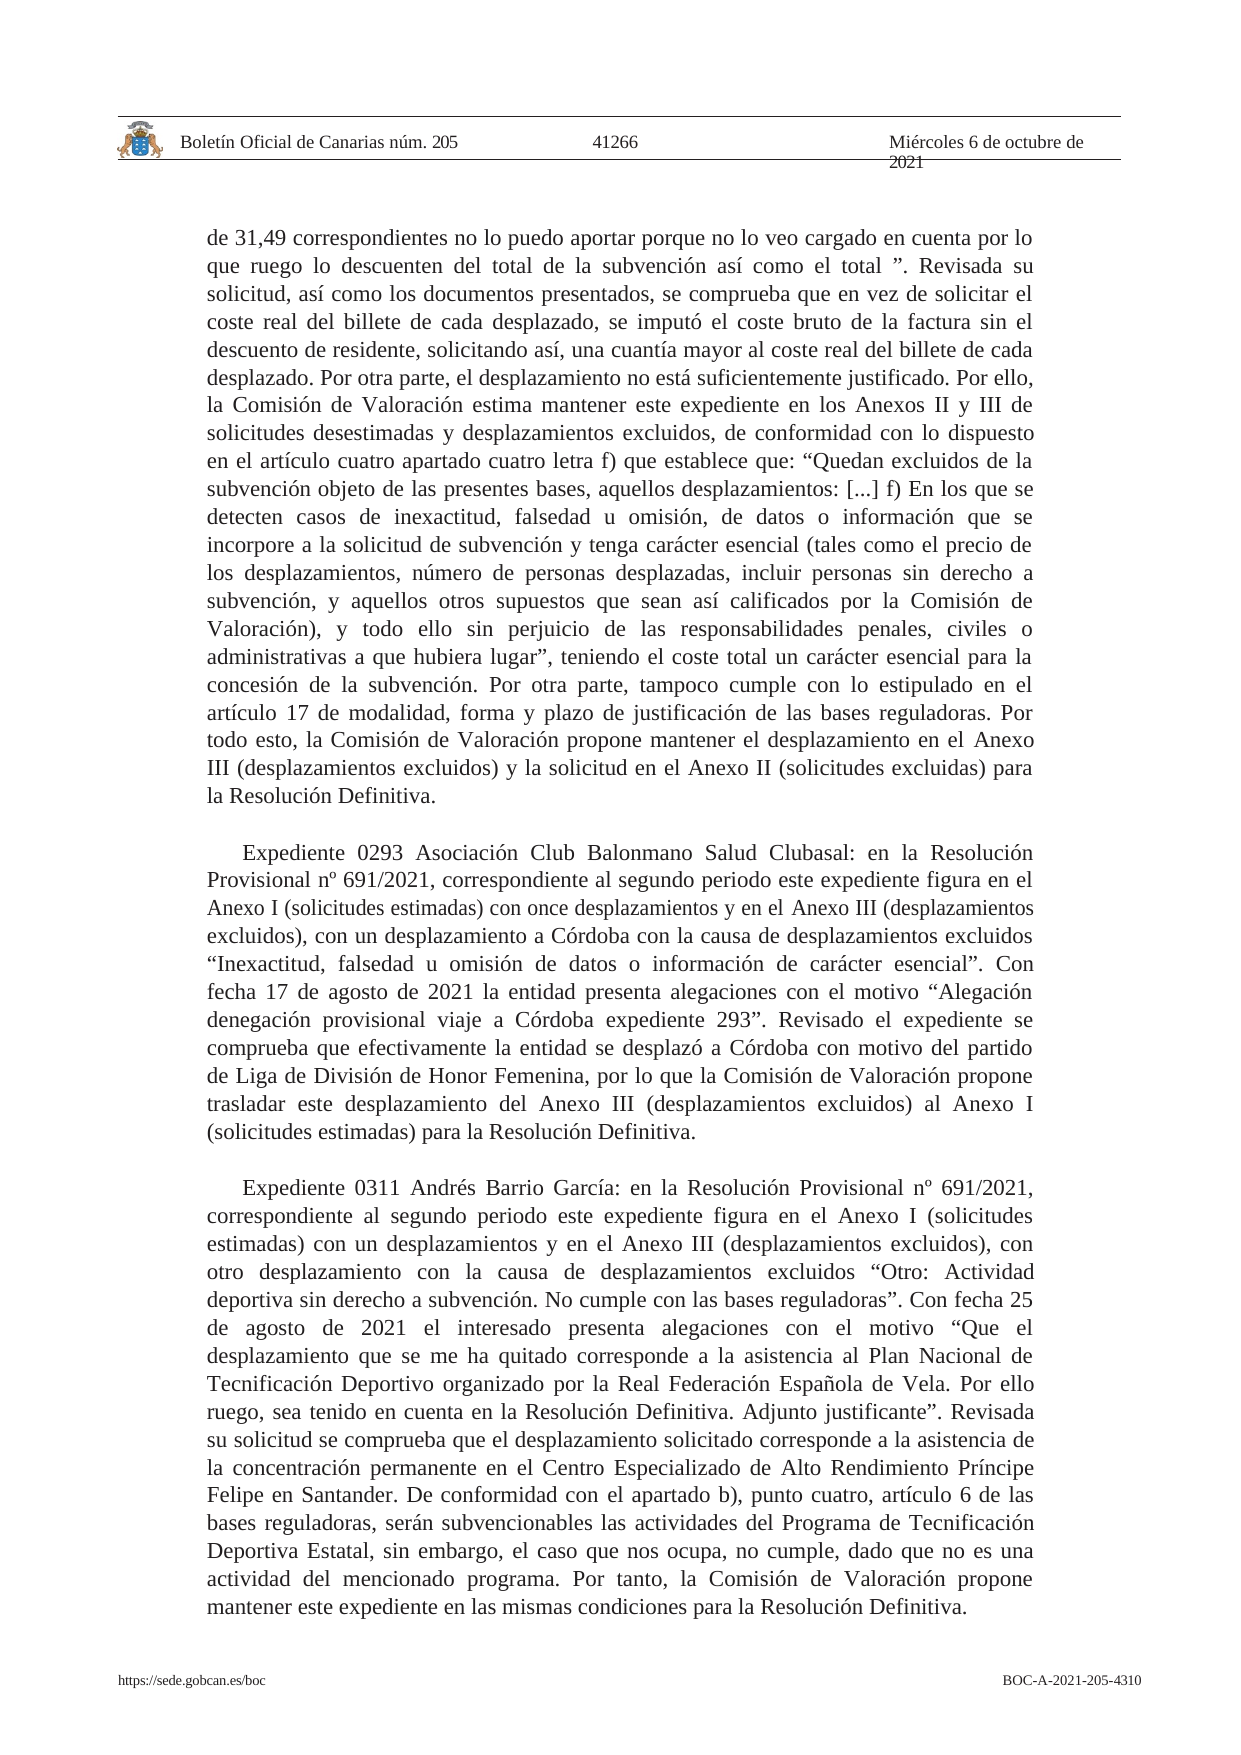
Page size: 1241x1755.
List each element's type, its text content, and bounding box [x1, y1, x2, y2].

text Expediente 0293 Asociación Club Balonmano Salud Clubasal: en la Resolución Provisional nº 691/2021, correspondiente al segundo periodo este expediente figura en el Anexo I (solicitudes estimadas) con once desplazamientos y en el Anexo III (desplazamientos excluidos), con un desplazamiento a Córdoba con la causa de desplazamientos excluidos “Inexactitud, falsedad u omisión de datos o información de carácter esencial”. Con fecha 17 de agosto de 2021 la entidad presenta alegaciones con el motivo “Alegación denegación provisional viaje a Córdoba expediente 293”. Revisado el expediente se comprueba que efectivamente la entidad se desplazó a Córdoba con motivo del partido de Liga de División de Honor Femenina, por lo que la Comisión de Valoración propone trasladar este desplazamiento del Anexo III (desplazamientos excluidos) al Anexo I (solicitudes estimadas) para la Resolución Definitiva. [207, 838, 1034, 1144]
text Expediente 0311 Andrés Barrio García: en la Resolución Provisional nº 691/2021, correspondiente al segundo periodo este expediente figura en el Anexo I (solicitudes estimadas) con un desplazamientos y en el Anexo III (desplazamientos excluidos), con otro desplazamiento con la causa de desplazamientos excluidos “Otro: Actividad deportiva sin derecho a subvención. No cumple con las bases reguladoras”. Con fecha 25 de agosto de 2021 el interesado presenta alegaciones con el motivo “Que el desplazamiento que se me ha quitado corresponde a la asistencia al Plan Nacional de Tecnificación Deportivo organizado por la Real Federación Española de Vela. Por ello ruego, sea tenido en cuenta en la Resolución Definitiva. Adjunto justificante”. Revisada su solicitud se comprueba que el desplazamiento solicitado corresponde a la asistencia de la concentración permanente en el Centro Especializado de Alto Rendimiento Príncipe Felipe en Santander. De conformidad con el apartado b), punto cuatro, artículo 6 de las bases reguladoras, serán subvencionables las actividades del Programa de Tecnificación Deportiva Estatal, sin embargo, el caso que nos ocupa, no cumple, dado que no es una actividad del mencionado programa. Por tanto, la Comisión de Valoración propone mantener este expediente en las mismas condiciones para la Resolución Definitiva. [207, 1174, 1034, 1619]
text de 31,49 correspondientes no lo puedo aportar porque no lo veo cargado en cuenta por lo que ruego lo descuenten del total de la subvención así como el total ”. Revisada su solicitud, así como los documentos presentados, se comprueba que en vez de solicitar el coste real del billete de cada desplazado, se imputó el coste bruto de la factura sin el descuento de residente, solicitando así, una cuantía mayor al coste real del billete de cada desplazado. Por otra parte, el desplazamiento no está suficientemente justificado. Por ello, la Comisión de Valoración estima mantener este expediente en los Anexos II y III de solicitudes desestimadas y desplazamientos excluidos, de conformidad con lo dispuesto en el artículo cuatro apartado cuatro letra f) que establece que: “Quedan excluidos de la subvención objeto de las presentes bases, aquellos desplazamientos: [...] f) En los que se detecten casos de inexactitud, falsedad u omisión, de datos o información que se incorpore a la solicitud de subvención y tenga carácter esencial (tales como el precio de los desplazamientos, número de personas desplazadas, incluir personas sin derecho a subvención, y aquellos otros supuestos que sean así calificados por la Comisión de Valoración), y todo ello sin perjuicio de las responsabilidades penales, civiles o administrativas a que hubiera lugar”, teniendo el coste total un carácter esencial para la concesión de la subvención. Por otra parte, tampoco cumple con lo estipulado en el artículo 17 de modalidad, forma y plazo de justificación de las bases reguladoras. Por todo esto, la Comisión de Valoración propone mantener el desplazamiento en el Anexo III (desplazamientos excluidos) y la solicitud en el Anexo II (solicitudes excluidas) para la Resolución Definitiva. [207, 224, 1034, 809]
text https://sede.gobcan.es/boc BOC-A-2021-205-4310 [118, 1672, 1155, 1689]
